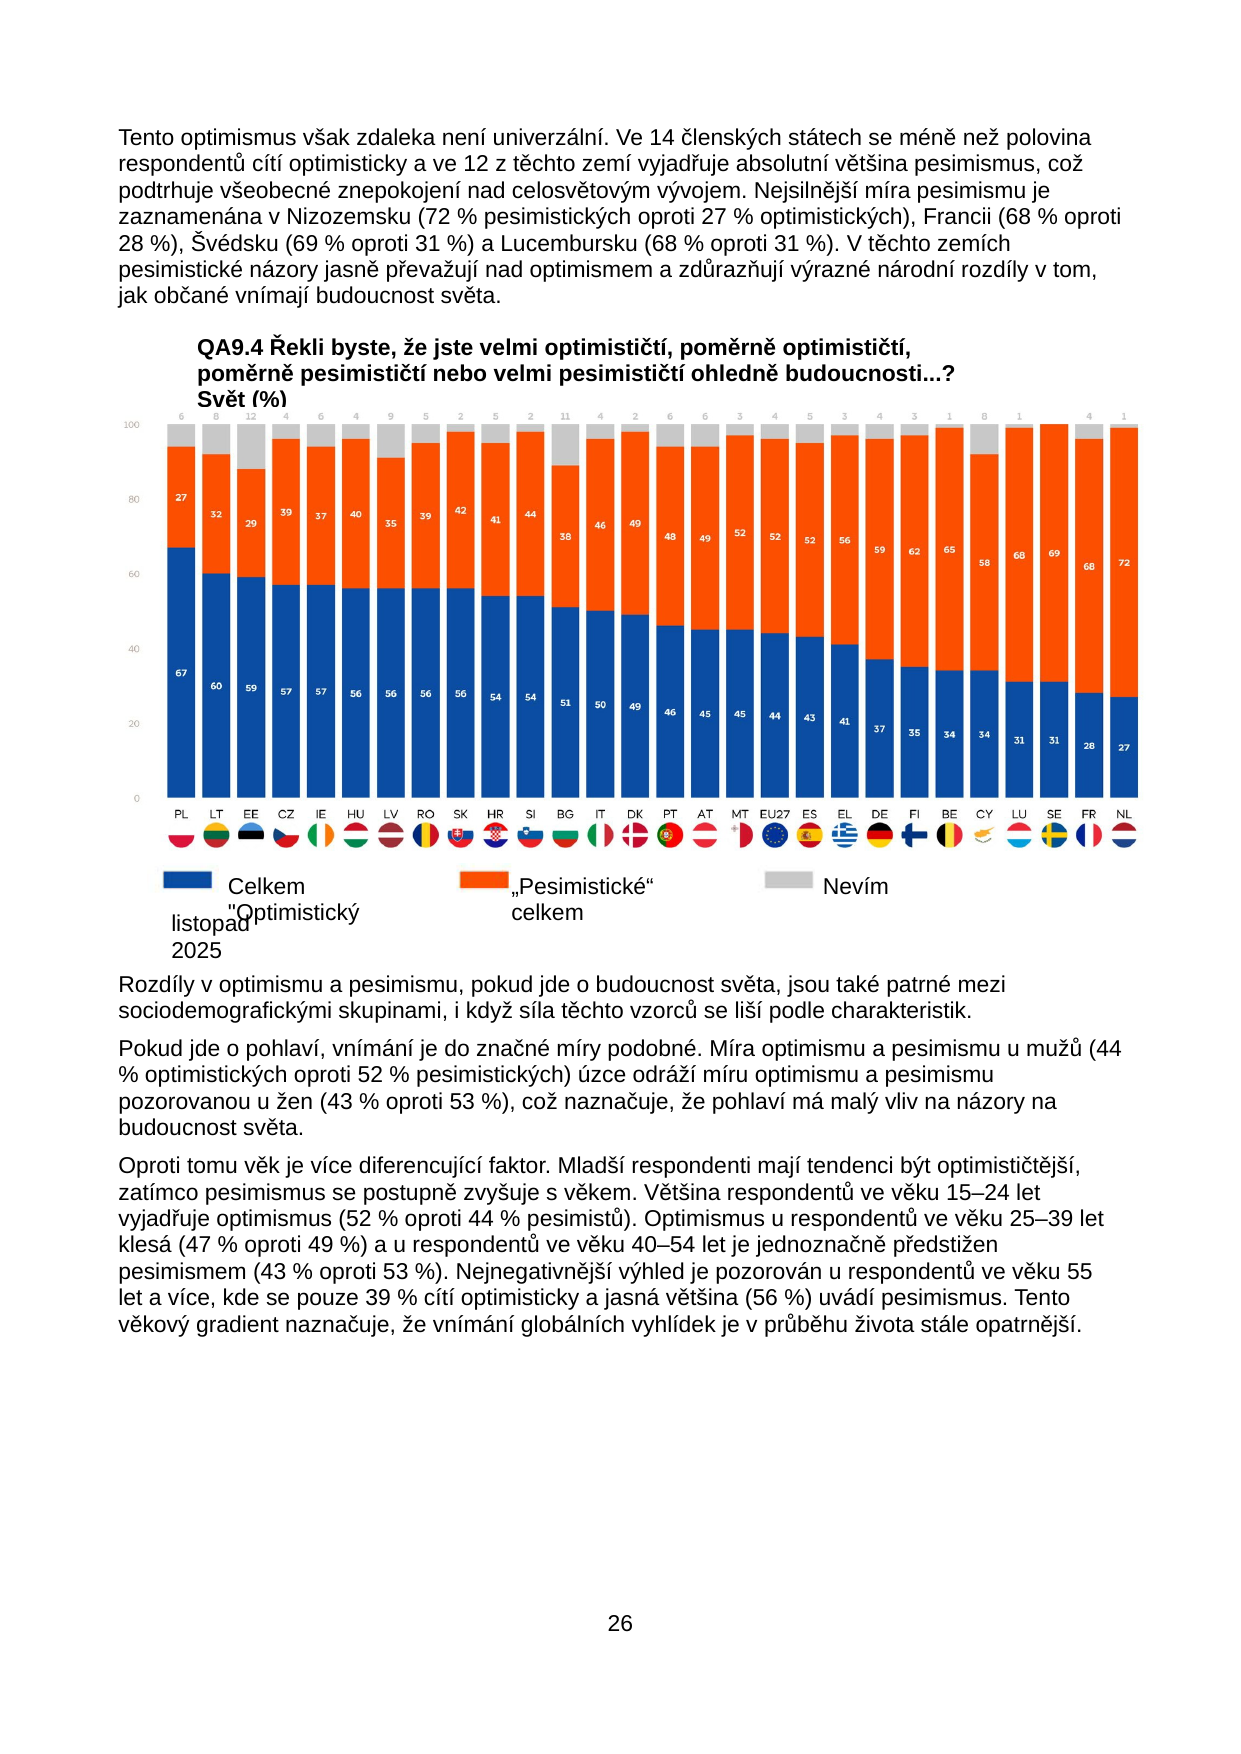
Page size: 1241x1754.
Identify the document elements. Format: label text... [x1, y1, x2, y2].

text Tento optimismus však zdaleka není univerzální. Ve 14 členských státech se méně než polovina respondentů cítí optimisticky a ve 12 z těchto zemí vyjadřuje absolutní většina pesimismus, což podtrhuje všeobecné znepokojení nad celosvětovým vývojem. Nejsilnější míra pesimismu je zaznamenána v Nizozemsku (72 % pesimistických oproti 27 % optimistických), Francii (68 % oproti 28 %), Švédsku (69 % oproti 31 %) a Lucembursku (68 % oproti 31 %). V těchto zemích pesimistické názory jasně převažují nad optimismem a zdůrazňují výrazné národní rozdíly v tom, jak občané vnímají budoucnost světa. [118, 124, 1122, 308]
text Pokud jde o pohlaví, vnímání je do značné míry podobné. Míra optimismu a pesimismu u mužů (44 % optimistických oproti 52 % pesimistických) úzce odráží míru optimismu a pesimismu pozorovanou u žen (43 % oproti 53 %), což naznačuje, že pohlaví má malý vliv na názory na budoucnost světa. [118, 1035, 1122, 1141]
text Rozdíly v optimismu a pesimismu, pokud jde o budoucnost světa, jsou také patrné mezi sociodemografickými skupinami, i když síla těchto vzorců se liší podle charakteristik. [118, 857, 1122, 1023]
picture [147, 863, 815, 896]
text Rozdíly v optimismu a pesimismu, pokud jde o budoucnost světa, jsou také patrné mezi sociodemografickými skupinami, i když síla těchto vzorců se liší podle charakteristik. [118, 320, 1122, 407]
picture [116, 407, 1146, 857]
text Oproti tomu věk je více diferencující faktor. Mladší respondenti mají tendenci být optimističtější, zatímco pesimismus se postupně zvyšuje s věkem. Většina respondentů ve věku 15–24 let vyjadřuje optimismus (52 % oproti 44 % pesimistů). Optimismus u respondentů ve věku 25–39 let klesá (47 % oproti 49 %) a u respondentů ve věku 40–54 let je jednoznačně předstižen pesimismem (43 % oproti 53 %). Nejnegativnější výhled je pozorován u respondentů ve věku 55 let a více, kde se pouze 39 % cítí optimisticky a jasná většina (56 %) uvádí pesimismus. Tento věkový gradient naznačuje, že vnímání globálních vyhlídek je v průběhu života stále opatrnější. [118, 1152, 1122, 1337]
